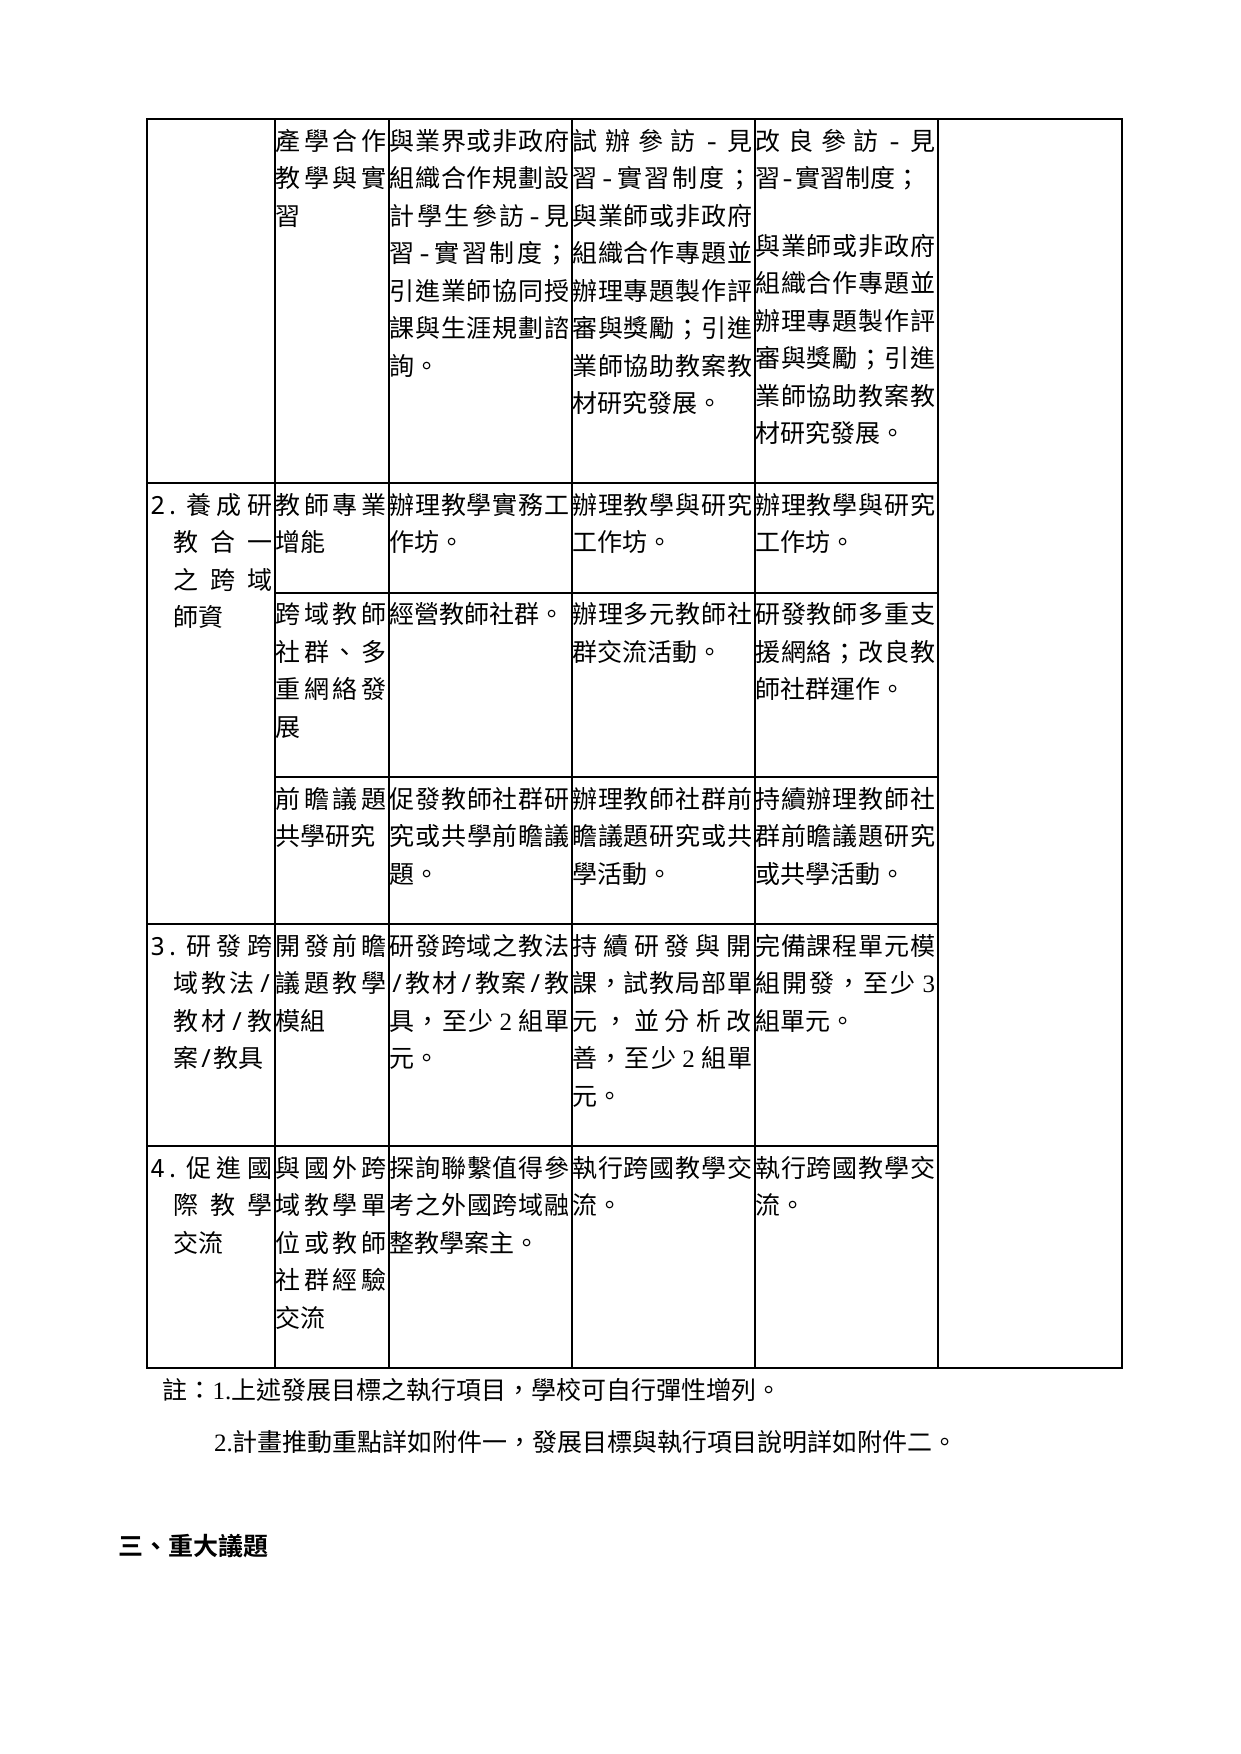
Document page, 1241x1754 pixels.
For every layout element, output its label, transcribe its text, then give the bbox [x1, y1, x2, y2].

table_cell 完備課程單元模組開發，至少3組單元。 [756, 925, 937, 1145]
table_cell 執行跨國教學交流。 [573, 1147, 754, 1367]
table_cell 與國外跨域教學單位或教師社群經驗交流 [276, 1147, 388, 1367]
table_cell 開發前瞻議題教學模組 [276, 925, 388, 1145]
table_cell 改良參訪-見習-實習制度； 與業師或非政府組織合作專題並辦理專題製作評審與獎勵；引進業師協助教案教材研究發展。 [756, 120, 937, 482]
table_cell 研發跨域之教法/教材/教案/教具，至少2組單元。 [390, 925, 571, 1145]
text 註：1.上述發展目標之執行項目，學校可自行彈性增列。 [162, 1369, 1122, 1407]
text 三、重大議題 [118, 1525, 1122, 1563]
table_cell 辦理教師社群前瞻議題研究或共學活動。 [573, 778, 754, 923]
table_cell 跨域教師社群、多重網絡發展 [276, 594, 388, 776]
table_cell 研發教師多重支援網絡；改良教師社群運作。 [756, 594, 937, 776]
table_cell 教師專業增能 [276, 484, 388, 592]
table_cell 3.研發跨域教法/教材/教案/教具 [148, 925, 274, 1145]
table_cell 辦理多元教師社群交流活動。 [573, 594, 754, 776]
table_cell 辦理教學與研究工作坊。 [756, 484, 937, 592]
table_cell 辦理教學實務工作坊。 [390, 484, 571, 592]
table_cell 經營教師社群。 [390, 594, 571, 776]
table_cell [939, 120, 1121, 1367]
table_cell 執行跨國教學交流。 [756, 1147, 937, 1367]
table_cell [148, 120, 274, 482]
text 2.計畫推動重點詳如附件一，發展目標與執行項目說明詳如附件二。 [139, 1421, 1122, 1459]
table_cell 試辦參訪-見習-實習制度；與業師或非政府組織合作專題並辦理專題製作評審與獎勵；引進業師協助教案教材研究發展。 [573, 120, 754, 482]
table_cell 產學合作教學與實習 [276, 120, 388, 482]
table_cell 4.促進國際教學交流 [148, 1147, 274, 1367]
table_cell 持續研發與開課，試教局部單元，並分析改善，至少2組單元。 [573, 925, 754, 1145]
table_cell 與業界或非政府組織合作規劃設計學生參訪-見習-實習制度；引進業師協同授課與生涯規劃諮詢。 [390, 120, 571, 482]
table_cell 前瞻議題共學研究 [276, 778, 388, 923]
table_cell 辦理教學與研究工作坊。 [573, 484, 754, 592]
table_cell 探詢聯繫值得參考之外國跨域融整教學案主。 [390, 1147, 571, 1367]
table_cell 持續辦理教師社群前瞻議題研究或共學活動。 [756, 778, 937, 923]
table_cell 促發教師社群研究或共學前瞻議題。 [390, 778, 571, 923]
table_cell 2.養成研教合一之跨域師資 [148, 484, 274, 923]
